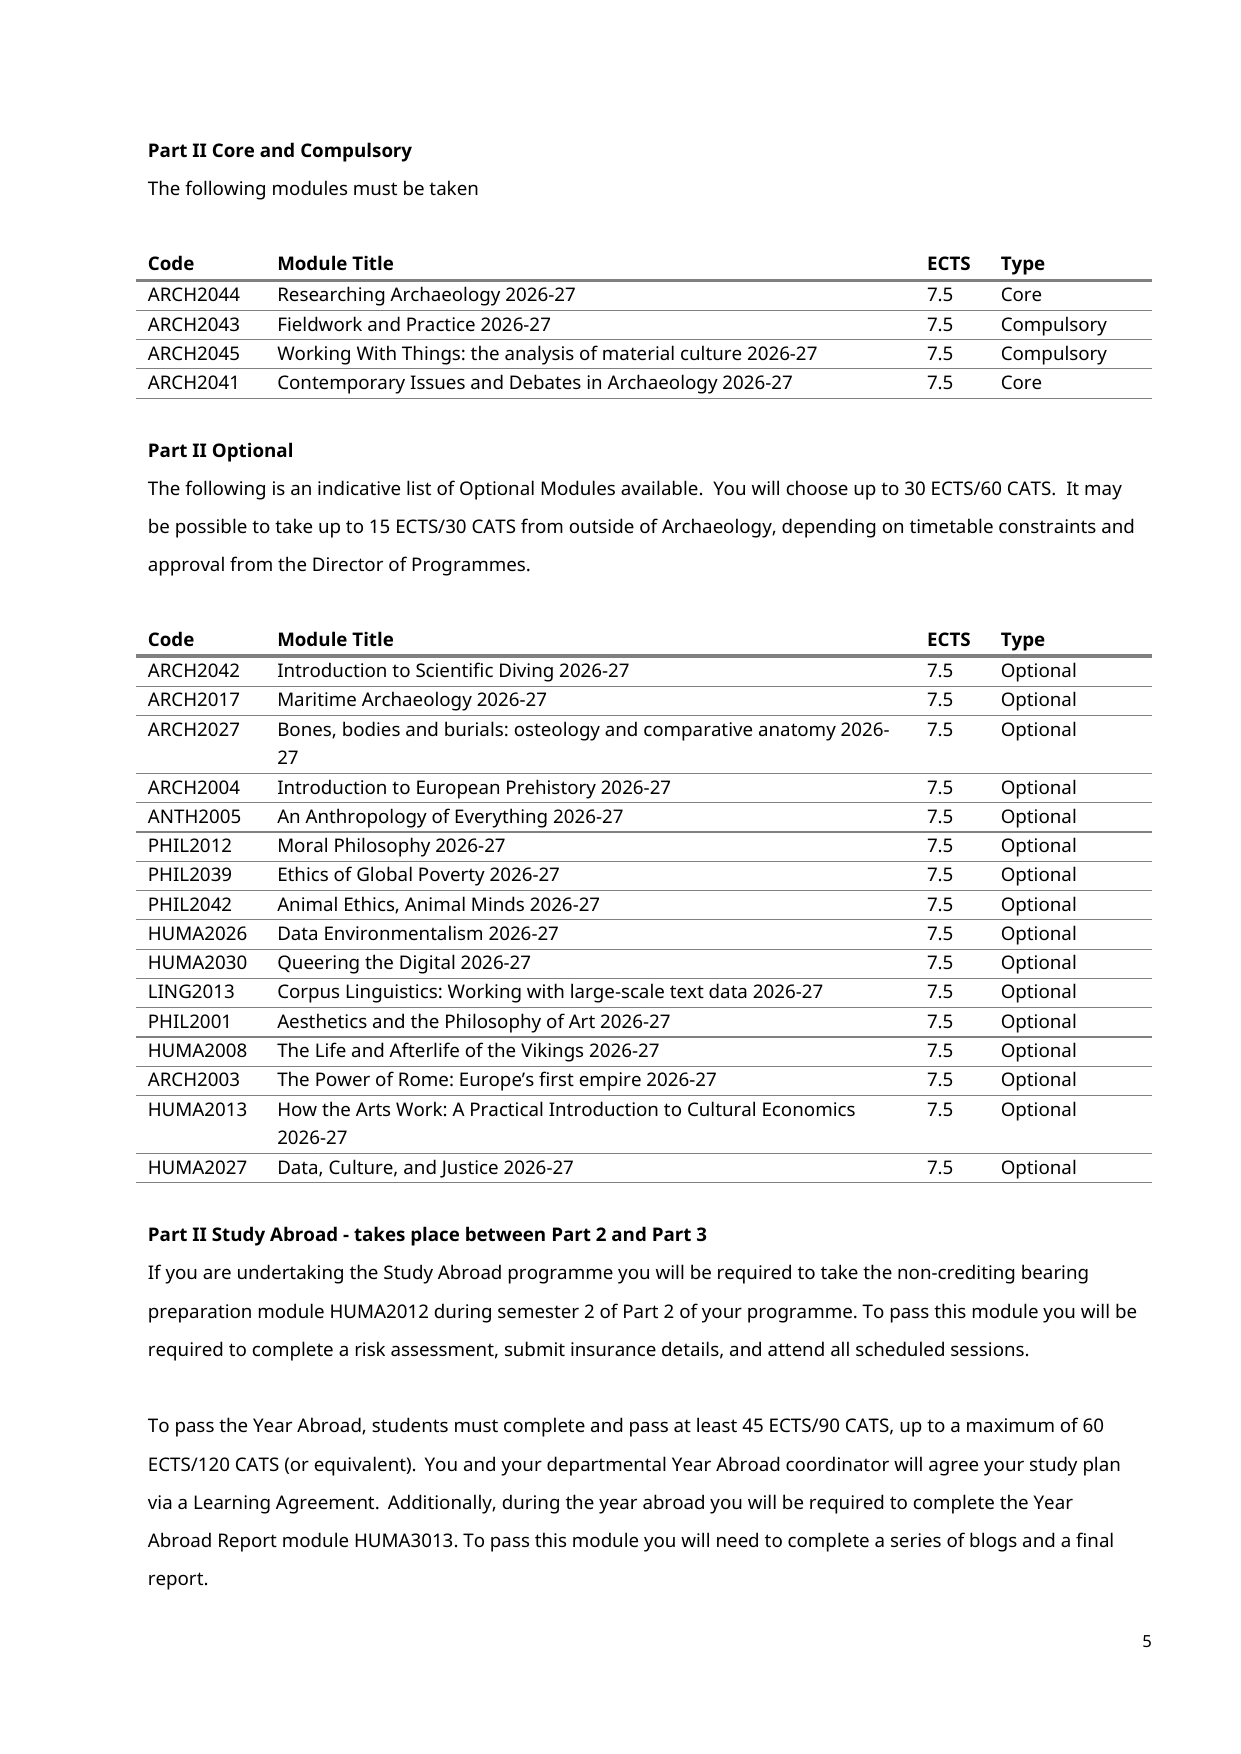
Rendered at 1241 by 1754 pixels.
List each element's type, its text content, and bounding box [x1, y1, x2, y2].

table_cell Contemporary Issues and Debates in Archaeology 2026-27 [266, 369, 916, 398]
table_cell 7.5 [916, 1008, 989, 1036]
table_cell HUMA2026 [136, 920, 266, 948]
table_cell PHIL2012 [136, 833, 266, 861]
table_cell Optional [989, 1154, 1152, 1182]
table_cell ANTH2005 [136, 803, 266, 831]
table_cell HUMA2027 [136, 1154, 266, 1182]
table_cell Core [989, 282, 1152, 310]
table_cell 7.5 [916, 340, 989, 368]
table_cell Type [989, 626, 1152, 654]
table_cell Part II Optional The following is an indicative list of Optional Modules available. You will choose up to 30 ECTS/60 CATS. It may be possible to take up to 15 ECTS/30 CATS from outside of Archaeology, depending on timetable constraints and approval from the Director of Programmes. [136, 399, 1152, 626]
table_cell Optional [989, 803, 1152, 831]
table_cell Data Environmentalism 2026-27 [266, 920, 916, 948]
table_cell Code [136, 250, 266, 278]
table_cell How the Arts Work: A Practical Introduction to Cultural Economics 2026-27 [266, 1096, 916, 1153]
table_cell ARCH2044 [136, 282, 266, 310]
table_cell Moral Philosophy 2026-27 [266, 833, 916, 861]
table_cell Data, Culture, and Justice 2026-27 [266, 1154, 916, 1182]
table_cell ECTS [916, 626, 989, 654]
table_cell ARCH2041 [136, 369, 266, 398]
table_cell Type [989, 250, 1152, 278]
table_cell HUMA2030 [136, 950, 266, 978]
table_cell Introduction to European Prehistory 2026-27 [266, 774, 916, 802]
table_cell ARCH2042 [136, 658, 266, 686]
table_cell Optional [989, 687, 1152, 715]
table_cell Queering the Digital 2026-27 [266, 950, 916, 978]
table_cell Optional [989, 1038, 1152, 1066]
table_cell Corpus Linguistics: Working with large-scale text data 2026-27 [266, 979, 916, 1007]
table_cell PHIL2039 [136, 862, 266, 890]
table_cell Animal Ethics, Animal Minds 2026-27 [266, 891, 916, 919]
table_cell Module Title [266, 626, 916, 654]
table_cell Core [989, 369, 1152, 398]
table_cell ECTS [916, 250, 989, 278]
table_cell Fieldwork and Practice 2026-27 [266, 311, 916, 339]
table_cell Part II Core and Compulsory The following modules must be taken [136, 99, 1152, 250]
table_cell ARCH2003 [136, 1067, 266, 1095]
table_cell PHIL2001 [136, 1008, 266, 1036]
table_cell Optional [989, 716, 1152, 773]
table_cell Optional [989, 891, 1152, 919]
table_cell HUMA2008 [136, 1038, 266, 1066]
table_cell Part II Study Abroad - takes place between Part 2 and Part 3 If you are undertaking the Study Abroad programme you will be required to take the non-crediting bearing preparation module HUMA2012 during semester 2 of Part 2 of your programme. To pass this module you will be required to complete a risk assessment, submit insurance details, and attend all scheduled sessions. To pass the Year Abroad, students must complete and pass at least 45 ECTS/90 CATS, up to a maximum of 60 ECTS/120 CATS (or equivalent). You and your departmental Year Abroad coordinator will agree your study plan via a Learning Agreement. Additionally, during the year abroad you will be required to complete the Year Abroad Report module HUMA3013. To pass this module you will need to complete a series of blogs and a final report. [136, 1183, 1152, 1591]
table_cell Aesthetics and the Philosophy of Art 2026-27 [266, 1008, 916, 1036]
table_cell Optional [989, 1067, 1152, 1095]
table_cell HUMA2013 [136, 1096, 266, 1153]
table_cell The Life and Afterlife of the Vikings 2026-27 [266, 1038, 916, 1066]
table_cell Compulsory [989, 340, 1152, 368]
table_cell Optional [989, 833, 1152, 861]
table_cell 7.5 [916, 716, 989, 773]
table_cell ARCH2043 [136, 311, 266, 339]
table_cell Ethics of Global Poverty 2026-27 [266, 862, 916, 890]
table_cell Optional [989, 950, 1152, 978]
table_cell 7.5 [916, 950, 989, 978]
table_cell ARCH2017 [136, 687, 266, 715]
table_cell Optional [989, 1008, 1152, 1036]
table_cell 7.5 [916, 891, 989, 919]
table_cell Maritime Archaeology 2026-27 [266, 687, 916, 715]
table_cell 7.5 [916, 1067, 989, 1095]
table_cell 7.5 [916, 920, 989, 948]
table_cell ARCH2004 [136, 774, 266, 802]
table_cell Introduction to Scientific Diving 2026-27 [266, 658, 916, 686]
table_cell An Anthropology of Everything 2026-27 [266, 803, 916, 831]
table_cell ARCH2045 [136, 340, 266, 368]
table_cell LING2013 [136, 979, 266, 1007]
table_cell 7.5 [916, 369, 989, 398]
table_cell PHIL2042 [136, 891, 266, 919]
table_cell Optional [989, 774, 1152, 802]
table_cell The Power of Rome: Europe’s first empire 2026-27 [266, 1067, 916, 1095]
table_cell 7.5 [916, 803, 989, 831]
table_cell 7.5 [916, 282, 989, 310]
table_cell Code [136, 626, 266, 654]
table_cell Compulsory [989, 311, 1152, 339]
table_cell Optional [989, 658, 1152, 686]
table_cell 7.5 [916, 311, 989, 339]
table_cell 7.5 [916, 687, 989, 715]
table_cell Working With Things: the analysis of material culture 2026-27 [266, 340, 916, 368]
table_cell Optional [989, 979, 1152, 1007]
table_cell 7.5 [916, 979, 989, 1007]
table_cell 7.5 [916, 862, 989, 890]
table_cell 7.5 [916, 1096, 989, 1153]
table_cell Optional [989, 1096, 1152, 1153]
table_cell Researching Archaeology 2026-27 [266, 282, 916, 310]
table_cell 7.5 [916, 1038, 989, 1066]
table_cell Module Title [266, 250, 916, 278]
table_cell Bones, bodies and burials: osteology and comparative anatomy 2026-27 [266, 716, 916, 773]
table_cell 7.5 [916, 658, 989, 686]
table_cell Optional [989, 920, 1152, 948]
table_cell ARCH2027 [136, 716, 266, 773]
table_cell 7.5 [916, 833, 989, 861]
table_cell 7.5 [916, 774, 989, 802]
table_cell 7.5 [916, 1154, 989, 1182]
table_cell Optional [989, 862, 1152, 890]
